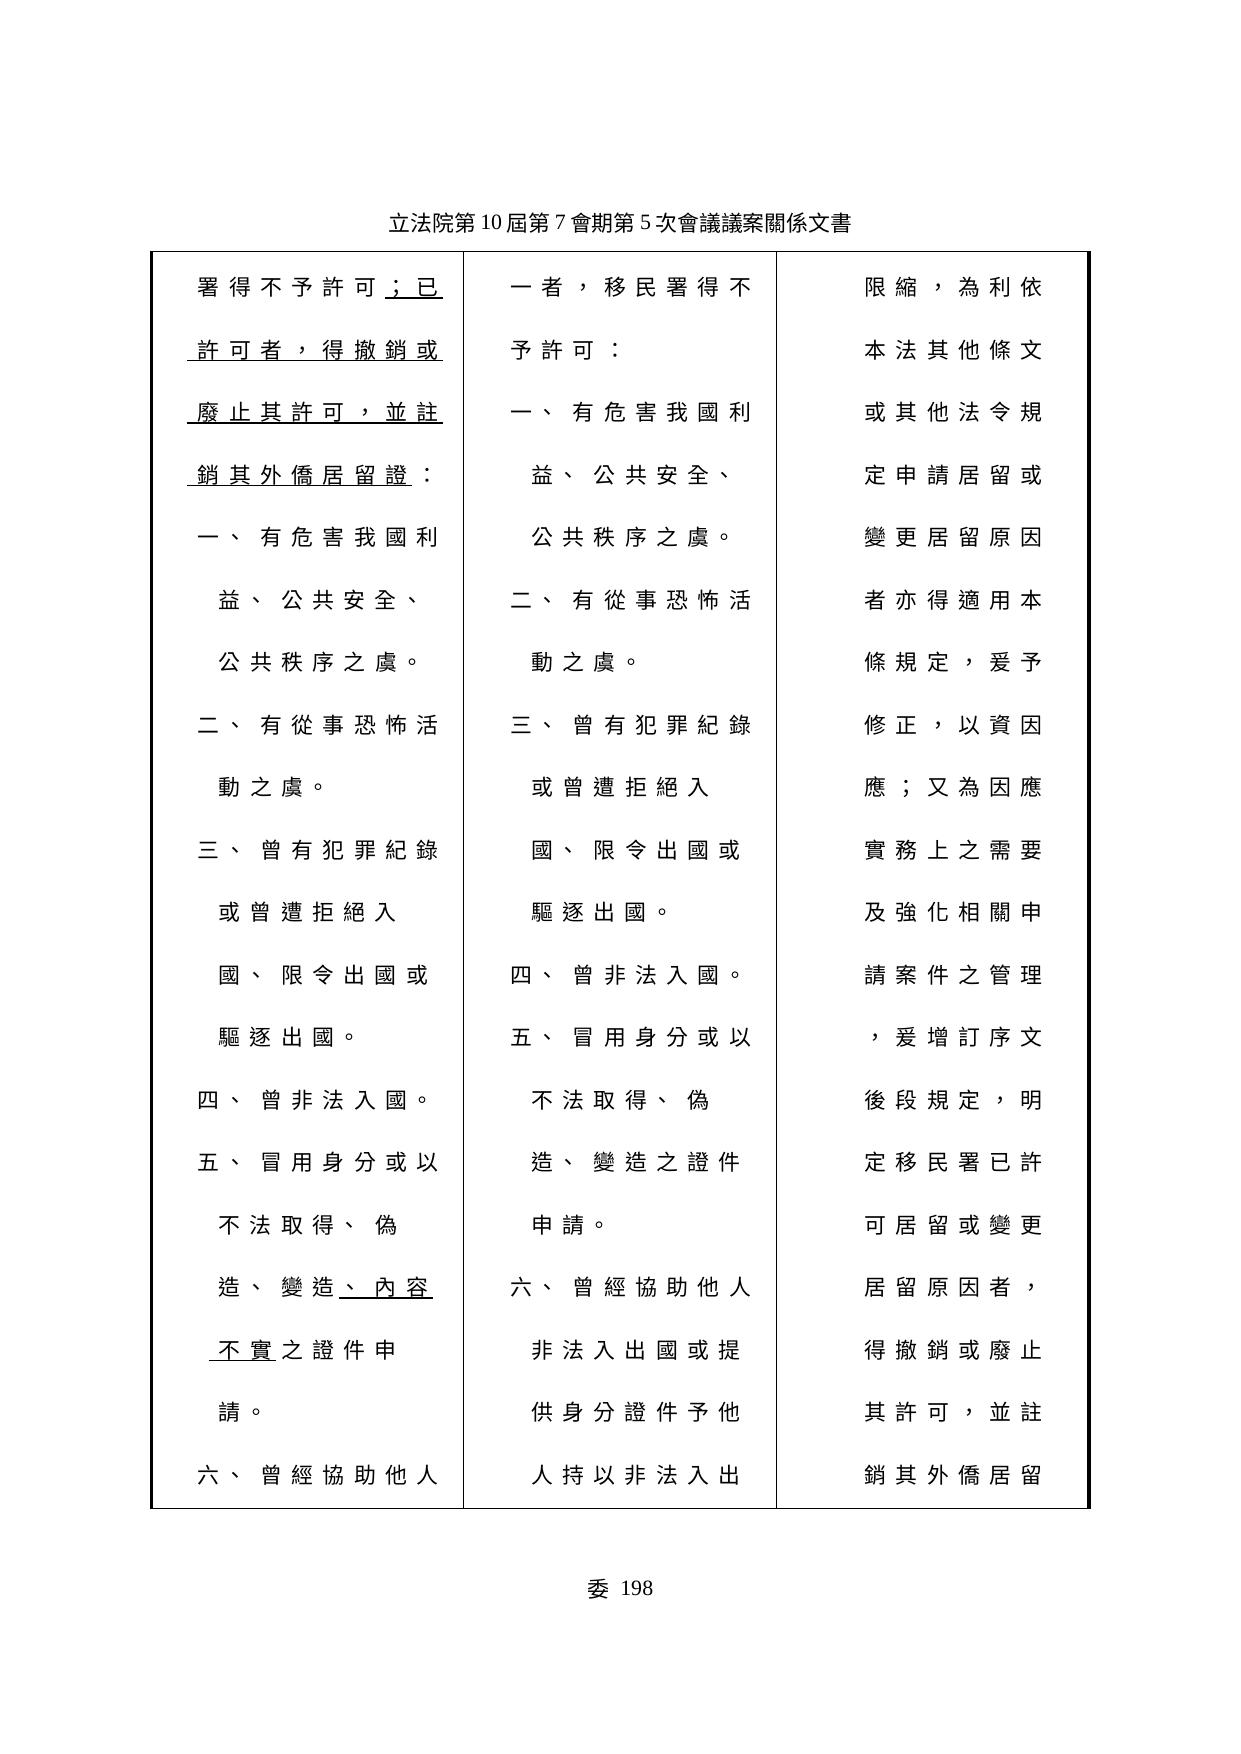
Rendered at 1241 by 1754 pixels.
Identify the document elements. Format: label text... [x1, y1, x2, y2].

table_cell 一、第一項修正如下： (一)現行序文之適用範圍較為限縮，為利依本法其他條文或其他法令規定申請居留或變更居留原因者亦得適用本條規定，爰予修正，以資因應；又為因應實務上之需要及強化相關申請案件之管理，爰增訂序文後段規定，明定移民署已許可居留或變更居留原因者，得撤銷或廢止其許可，並註銷其外僑居留證。 (二)鑑於實務上不乏查獲經核發外僑居留證在臺合法居留之外國人涉嫌持用內容不實，但形式為真之證件等案例，為增加權責機關針對此類案件，得為不予許可處分等權限，爰修正第五款。 (三)為防範外國人與國人通謀而為虛偽之結婚，爰參酌《大陸地區人民在臺灣地區依親居留長期居留或定居許可辦法》第十五條第一項第三款有關大陸地區配偶申請依親居留得不予許可之規定，增訂第八款。 (四)配合第八款之增訂，現行第八款至第十六款遞移為第九款至第十七款，第十七款並酌作文字修正。 二、第三項援引款次配合修正並配合修正條文第十八條第三項修正禁止入國期間，爰修正不予許可期間。 [777, 252, 1087, 1508]
table_cell 署得不予許可；已許可者，得撤銷或廢止其許可，並註銷其外僑居留證： 一、有危害我國利益、公共安全、公共秩序之虞。 二、有從事恐怖活動之虞。 三、曾有犯罪紀錄或曾遭拒絕入國、限令出國或驅逐出國。 四、曾非法入國。 五、冒用身分或以不法取得、偽造、變造、內容不實之證件申請。 六、曾經協助他人 [153, 252, 463, 1508]
table_cell 一者，移民署得不予許可： 一、有危害我國利益、公共安全、公共秩序之虞。 二、有從事恐怖活動之虞。 三、曾有犯罪紀錄或曾遭拒絕入國、限令出國或驅逐出國。 四、曾非法入國。 五、冒用身分或以不法取得、偽造、變造之證件申請。 六、曾經協助他人非法入出國或提供身分證件予他人持以非法入出 [464, 252, 776, 1508]
